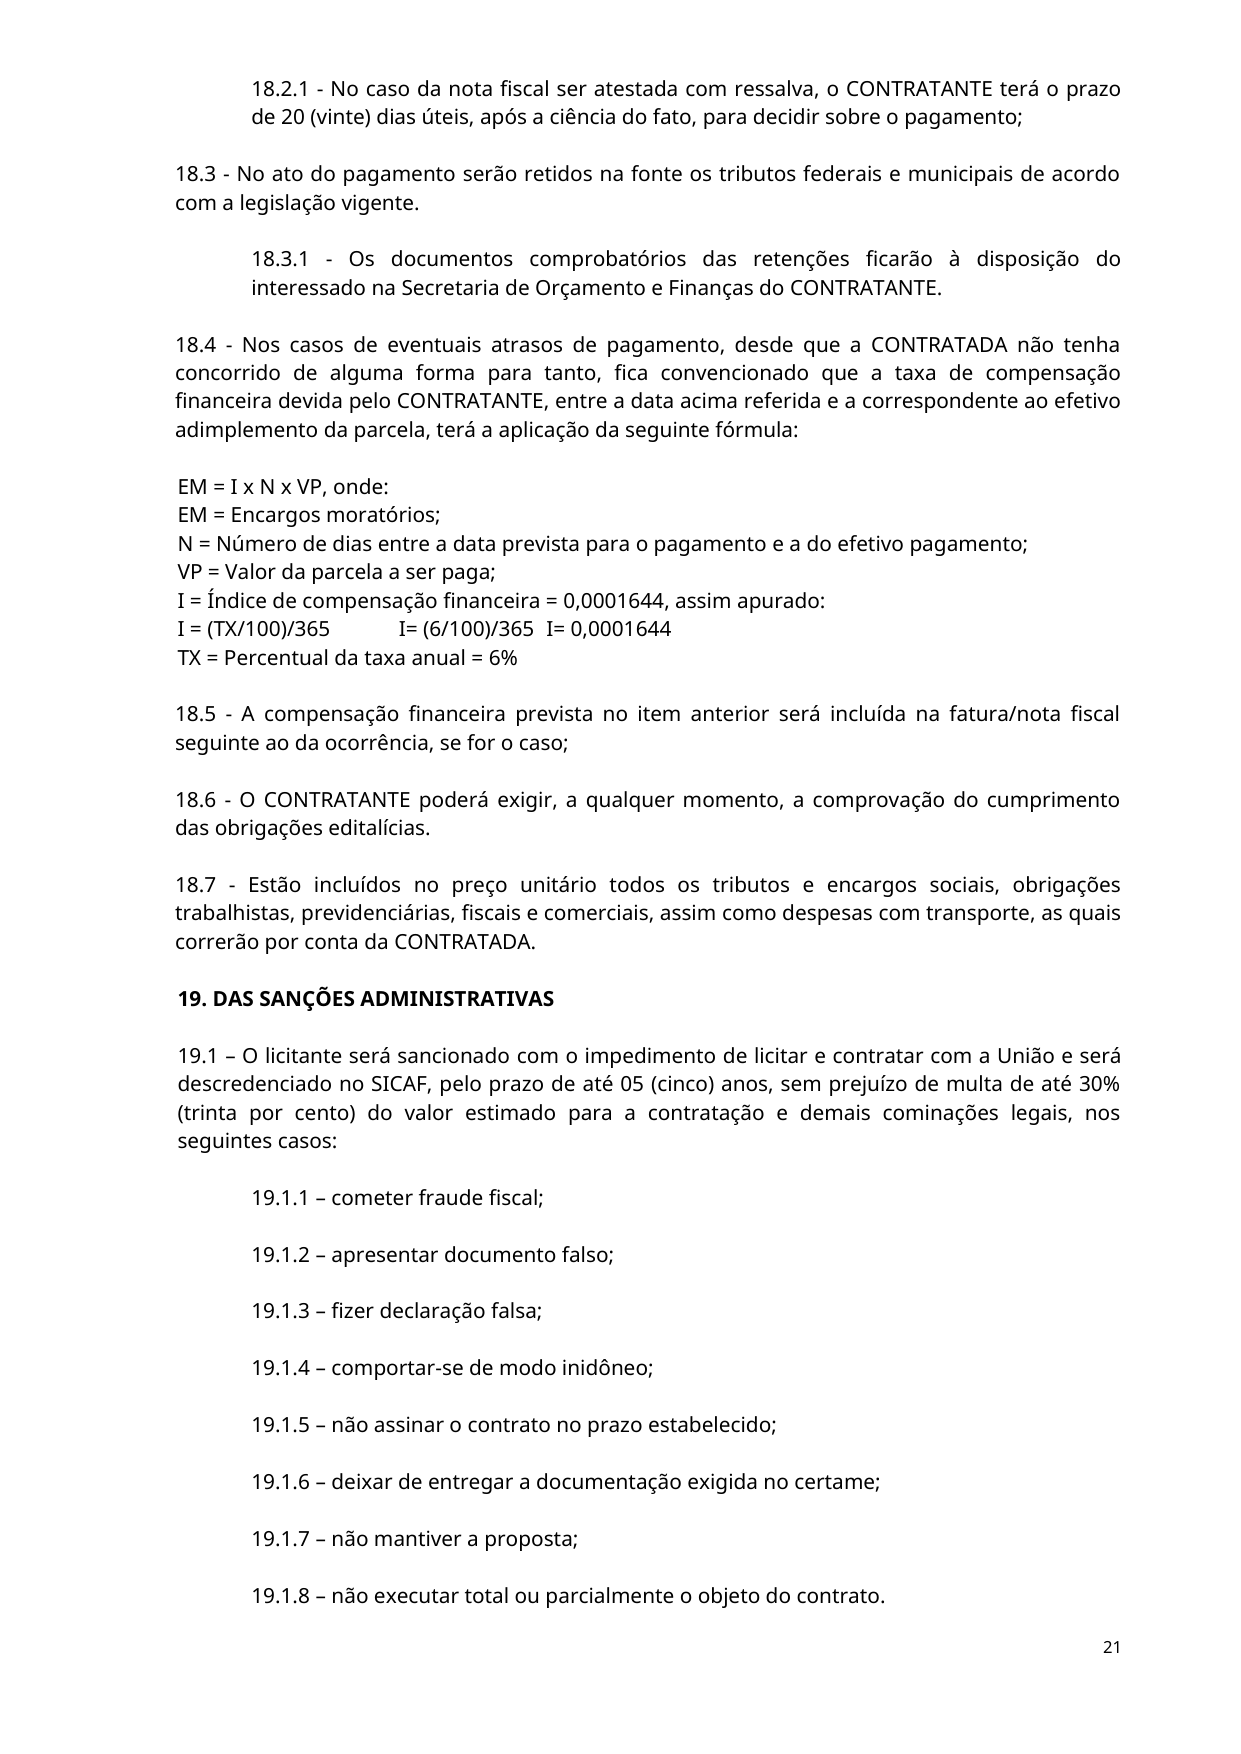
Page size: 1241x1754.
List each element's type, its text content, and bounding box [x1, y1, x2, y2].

text 19.1.7 – não mantiver a proposta; [251, 1524, 1122, 1553]
text 19.1.4 – comportar-se de modo inidôneo; [251, 1353, 1122, 1382]
text 19.1.6 – deixar de entregar a documentação exigida no certame; [251, 1467, 1122, 1496]
text 18.4 - Nos casos de eventuais atrasos de pagamento, desde que a CONTRATADA não tenha concorrido de alguma forma para tanto, fica convencionado que a taxa de compensação financeira devida pelo CONTRATANTE, entre a data acima referida e a correspondente ao efetivo adimplemento da parcela, terá a aplicação da seguinte fórmula: [175, 330, 1122, 443]
text I = Índice de compensação financeira = 0,0001644, assim apurado: [177, 586, 1122, 614]
text 18.7 - Estão incluídos no preço unitário todos os tributos e encargos sociais, obrigações trabalhistas, previdenciárias, fiscais e comerciais, assim como despesas com transporte, as quais correrão por conta da CONTRATADA. [175, 870, 1122, 955]
text 19. DAS SANÇÕES ADMINISTRATIVAS [177, 984, 1122, 1012]
text EM = Encargos moratórios; [177, 500, 1122, 529]
text 19.1.2 – apresentar documento falso; [251, 1240, 1122, 1268]
text 18.2.1 - No caso da nota fiscal ser atestada com ressalva, o CONTRATANTE terá o prazo de 20 (vinte) dias úteis, após a ciência do fato, para decidir sobre o pagamento; [251, 74, 1122, 131]
text 18.3 - No ato do pagamento serão retidos na fonte os tributos federais e municipais de acordo com a legislação vigente. [175, 159, 1122, 216]
text 19.1.1 – cometer fraude fiscal; [251, 1183, 1122, 1211]
text VP = Valor da parcela a ser paga; [177, 557, 1122, 586]
text 19.1.8 – não executar total ou parcialmente o objeto do contrato. [251, 1581, 1122, 1609]
text EM = I x N x VP, onde: [177, 472, 1122, 500]
text 19.1.5 – não assinar o contrato no prazo estabelecido; [251, 1410, 1122, 1439]
text TX = Percentual da taxa anual = 6% [177, 643, 1122, 671]
text I = (TX/100)/365 I= (6/100)/365 I= 0,0001644 [177, 614, 1122, 643]
text 19.1.3 – fizer declaração falsa; [251, 1297, 1122, 1325]
text 18.6 - O CONTRATANTE poderá exigir, a qualquer momento, a comprovação do cumprimento das obrigações editalícias. [175, 785, 1122, 842]
text 19.1 – O licitante será sancionado com o impedimento de licitar e contratar com a União e será descredenciado no SICAF, pelo prazo de até 05 (cinco) anos, sem prejuízo de multa de até 30% (trinta por cento) do valor estimado para a contratação e demais cominações legais, nos seguintes casos: [177, 1041, 1122, 1154]
text 18.5 - A compensação financeira prevista no item anterior será incluída na fatura/nota fiscal seguinte ao da ocorrência, se for o caso; [175, 699, 1122, 756]
text 18.3.1 - Os documentos comprobatórios das retenções ficarão à disposição do interessado na Secretaria de Orçamento e Finanças do CONTRATANTE. [251, 244, 1122, 301]
text N = Número de dias entre a data prevista para o pagamento e a do efetivo pagamento; [177, 529, 1122, 557]
